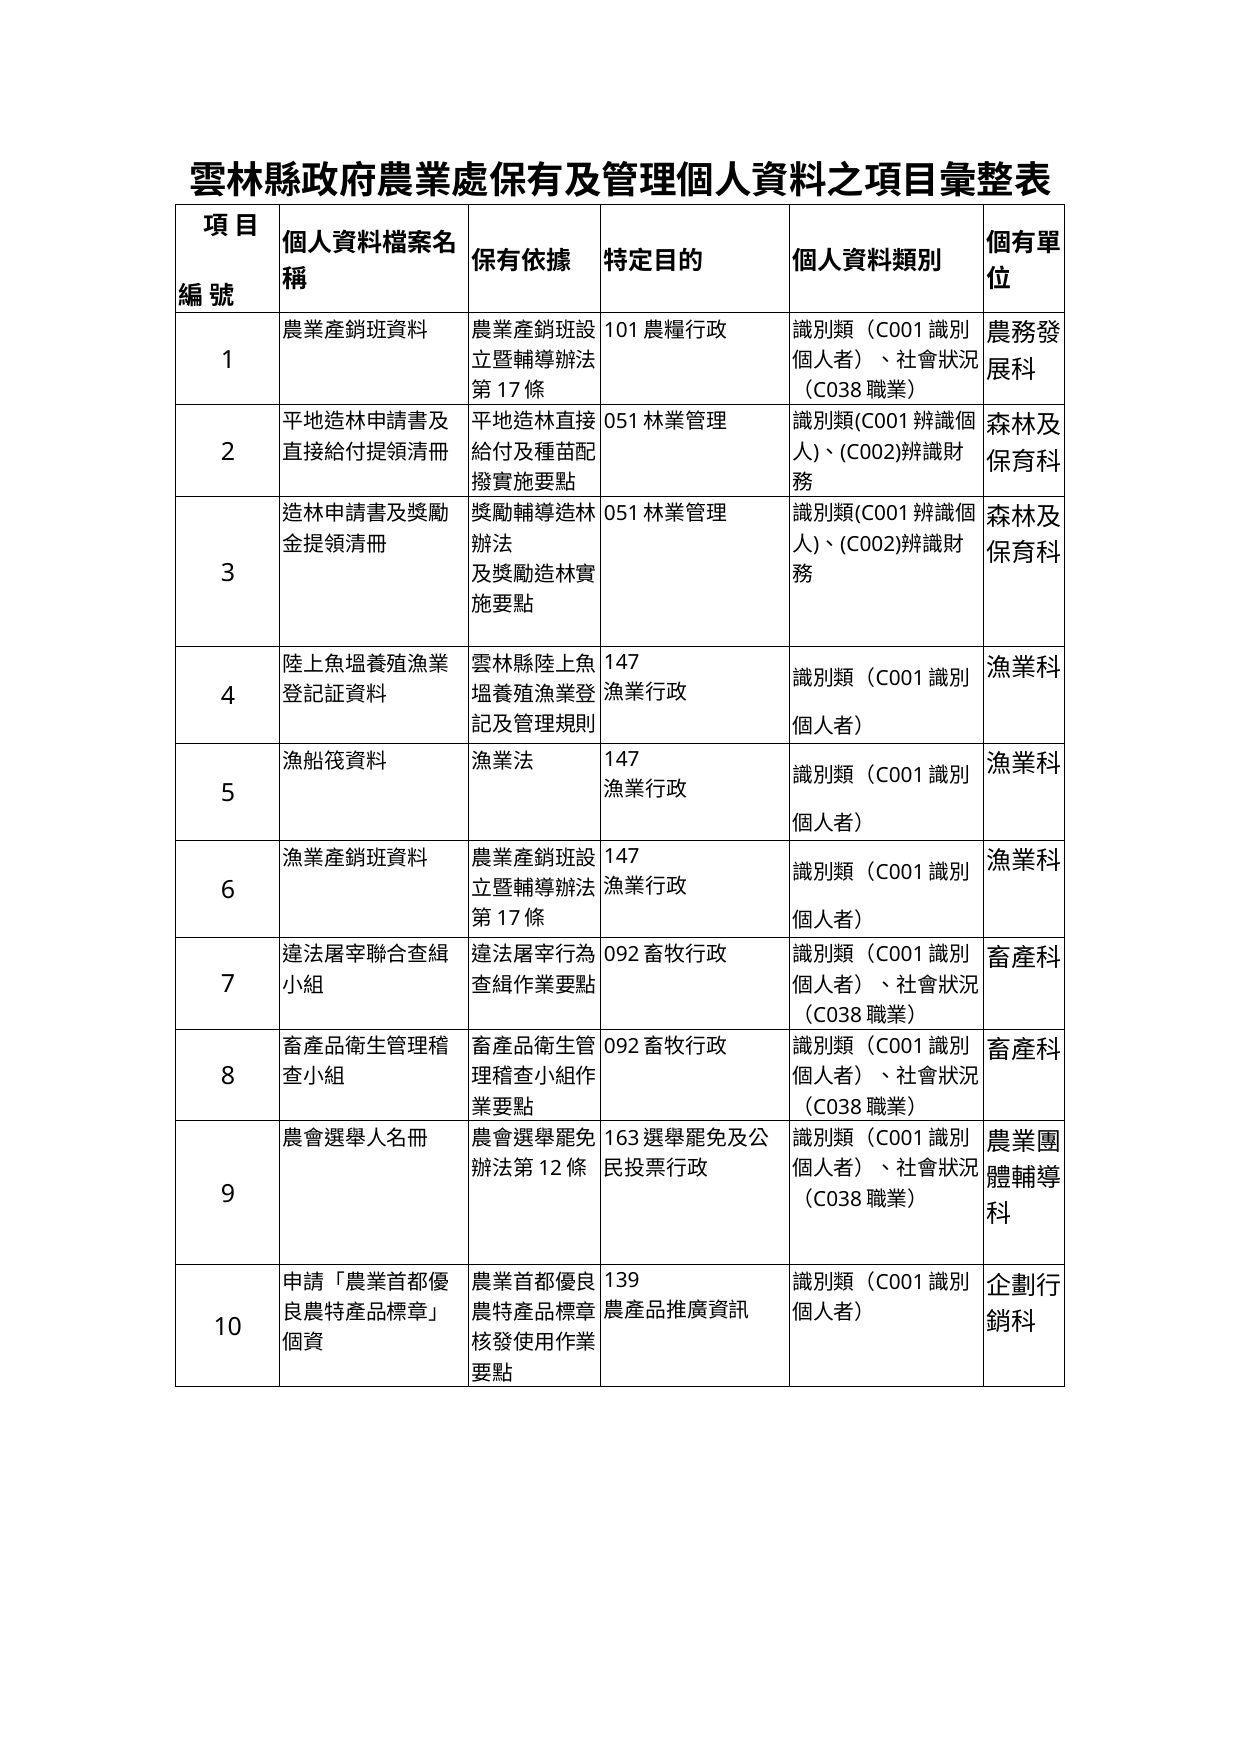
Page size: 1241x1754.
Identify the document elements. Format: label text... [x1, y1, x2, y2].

table_cell 畜產科 [984, 938, 1064, 1028]
table_cell 平地造林申請書及直接給付提領清冊 [280, 405, 468, 496]
table_cell 漁業產銷班資料 [280, 841, 468, 937]
table_cell 森林及保育科 [984, 497, 1064, 646]
table_cell 農業團體輔導科 [984, 1121, 1064, 1264]
table_header 個人資料類別 [790, 205, 983, 312]
table_cell 畜產科 [984, 1030, 1064, 1120]
table_cell 101農糧行政 [601, 313, 789, 404]
table_cell 識別類(C001辨識個人)、(C002)辨識財務 [790, 497, 983, 646]
table_cell 2 [176, 405, 279, 496]
table_cell 識別類（C001識別個人者） [790, 647, 983, 743]
table_cell 農業首都優良農特產品標章核發使用作業要點 [469, 1265, 600, 1386]
table_cell 051林業管理 [601, 497, 789, 646]
table_cell 漁船筏資料 [280, 744, 468, 840]
table_cell 漁業科 [984, 744, 1064, 840]
table_cell 識別類（C001識別個人者） [790, 841, 983, 937]
table_cell 畜產品衛生管理稽查小組 [280, 1030, 468, 1120]
table_cell 識別類（C001識別個人者）、社會狀況（C038職業） [790, 313, 983, 404]
table_cell 農業產銷班設立暨輔導辦法第17條 [469, 841, 600, 937]
table_header 項 目 編 號 [176, 205, 279, 312]
table_cell 識別類（C001識別個人者）、社會狀況（C038職業） [790, 1121, 983, 1264]
table_cell 獎勵輔導造林辦法 及獎勵造林實施要點 [469, 497, 600, 646]
table_cell 092畜牧行政 [601, 938, 789, 1028]
table_cell 147 漁業行政 [601, 841, 789, 937]
table_cell 4 [176, 647, 279, 743]
table_cell 3 [176, 497, 279, 646]
table_header 個有單位 [984, 205, 1064, 312]
table_cell 違法屠宰聯合查緝小組 [280, 938, 468, 1028]
table_cell 8 [176, 1030, 279, 1120]
table_cell 農會選舉罷免辦法第12條 [469, 1121, 600, 1264]
table_cell 9 [176, 1121, 279, 1264]
table_cell 識別類(C001辨識個人)、(C002)辨識財務 [790, 405, 983, 496]
table_cell 10 [176, 1265, 279, 1386]
table_cell 7 [176, 938, 279, 1028]
table_cell 陸上魚塭養殖漁業登記証資料 [280, 647, 468, 743]
table_header 特定目的 [601, 205, 789, 312]
table_cell 識別類（C001識別個人者）、社會狀況（C038職業） [790, 1030, 983, 1120]
table_cell 識別類（C001識別個人者） [790, 1265, 983, 1386]
table_cell 雲林縣陸上魚塭養殖漁業登記及管理規則 [469, 647, 600, 743]
table_cell 092畜牧行政 [601, 1030, 789, 1120]
table_cell 畜產品衛生管理稽查小組作業要點 [469, 1030, 600, 1120]
table_cell 造林申請書及獎勵金提領清冊 [280, 497, 468, 646]
table_cell 139 農產品推廣資訊 [601, 1265, 789, 1386]
table_cell 農務發展科 [984, 313, 1064, 404]
table_cell 5 [176, 744, 279, 840]
table_cell 6 [176, 841, 279, 937]
table_cell 農業產銷班資料 [280, 313, 468, 404]
table_cell 違法屠宰行為查緝作業要點 [469, 938, 600, 1028]
table_cell 1 [176, 313, 279, 404]
table_header 保有依據 [469, 205, 600, 312]
table_cell 漁業法 [469, 744, 600, 840]
text 雲林縣政府農業處保有及管理個人資料之項目彙整表 [187, 150, 1053, 204]
table_cell 識別類（C001識別個人者）、社會狀況（C038職業） [790, 938, 983, 1028]
table_cell 163選舉罷免及公民投票行政 [601, 1121, 789, 1264]
table_header 個人資料檔案名稱 [280, 205, 468, 312]
table_cell 農會選舉人名冊 [280, 1121, 468, 1264]
table_cell 申請「農業首都優良農特產品標章」個資 [280, 1265, 468, 1386]
table_cell 識別類（C001識別個人者） [790, 744, 983, 840]
table_cell 147 漁業行政 [601, 744, 789, 840]
table_cell 147 漁業行政 [601, 647, 789, 743]
table_cell 051林業管理 [601, 405, 789, 496]
table_cell 森林及保育科 [984, 405, 1064, 496]
table_cell 漁業科 [984, 647, 1064, 743]
table_cell 平地造林直接給付及種苗配撥實施要點 [469, 405, 600, 496]
table_cell 農業產銷班設立暨輔導辦法第17條 [469, 313, 600, 404]
table_cell 漁業科 [984, 841, 1064, 937]
table_cell 企劃行銷科 [984, 1265, 1064, 1386]
